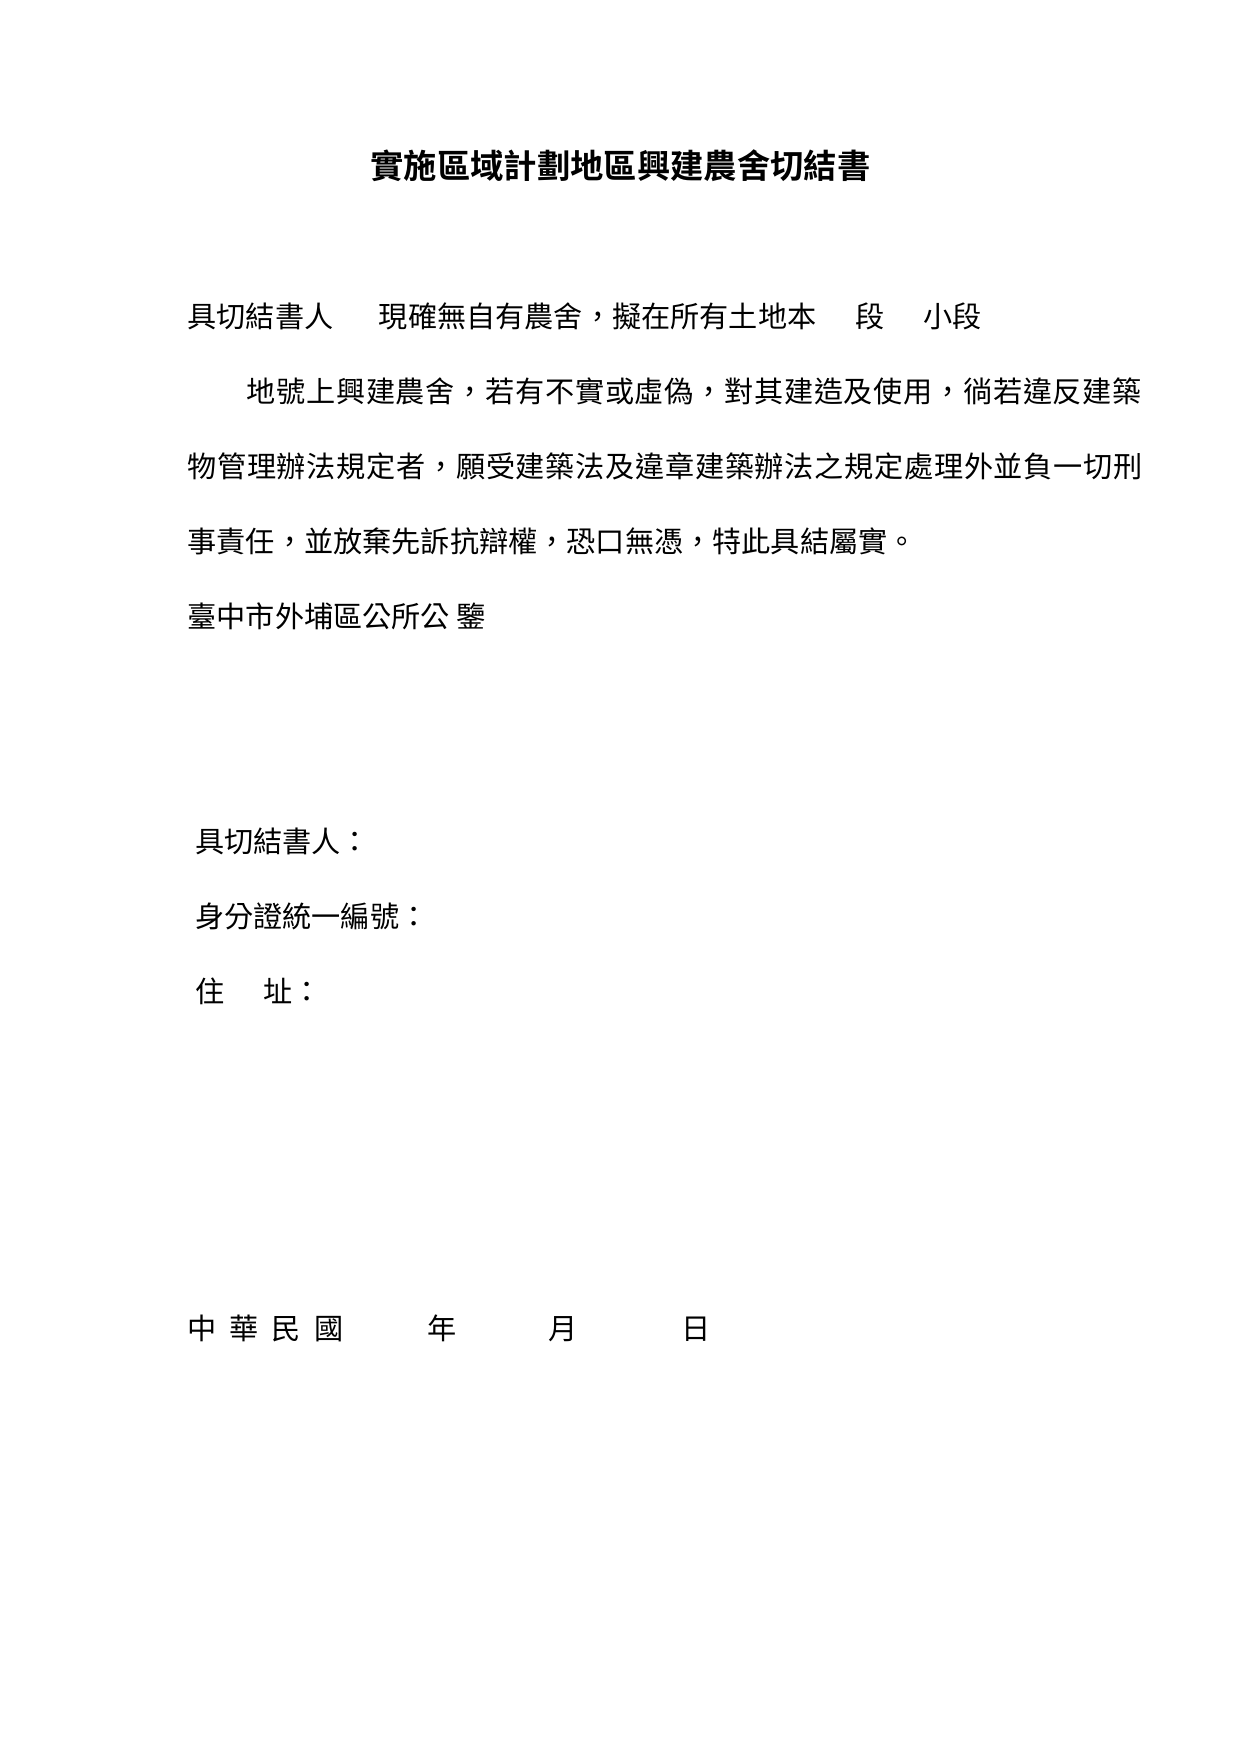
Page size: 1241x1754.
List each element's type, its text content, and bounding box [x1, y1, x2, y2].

text 住 址： [187, 952, 1053, 1027]
text 具切結書人： [187, 802, 1053, 877]
text 具切結書人 現確無自有農舍，擬在所有土地本 段 小段 [187, 277, 1144, 352]
text 身分證統一編號： [187, 877, 1053, 952]
text 實施區域計劃地區興建農舍切結書 [187, 127, 1053, 202]
text 臺中市外埔區公所公 鑒 [187, 577, 1144, 652]
text 地號上興建農舍，若有不實或虛偽，對其建造及使用，徜若違反建築物管理辦法規定者，願受建築法及違章建築辦法之規定處理外並負一切刑事責任，並放棄先訴抗辯權，恐口無憑，特此具結屬實。 [187, 352, 1144, 577]
text 中 華 民 國 年 月 日 [187, 1289, 1200, 1364]
